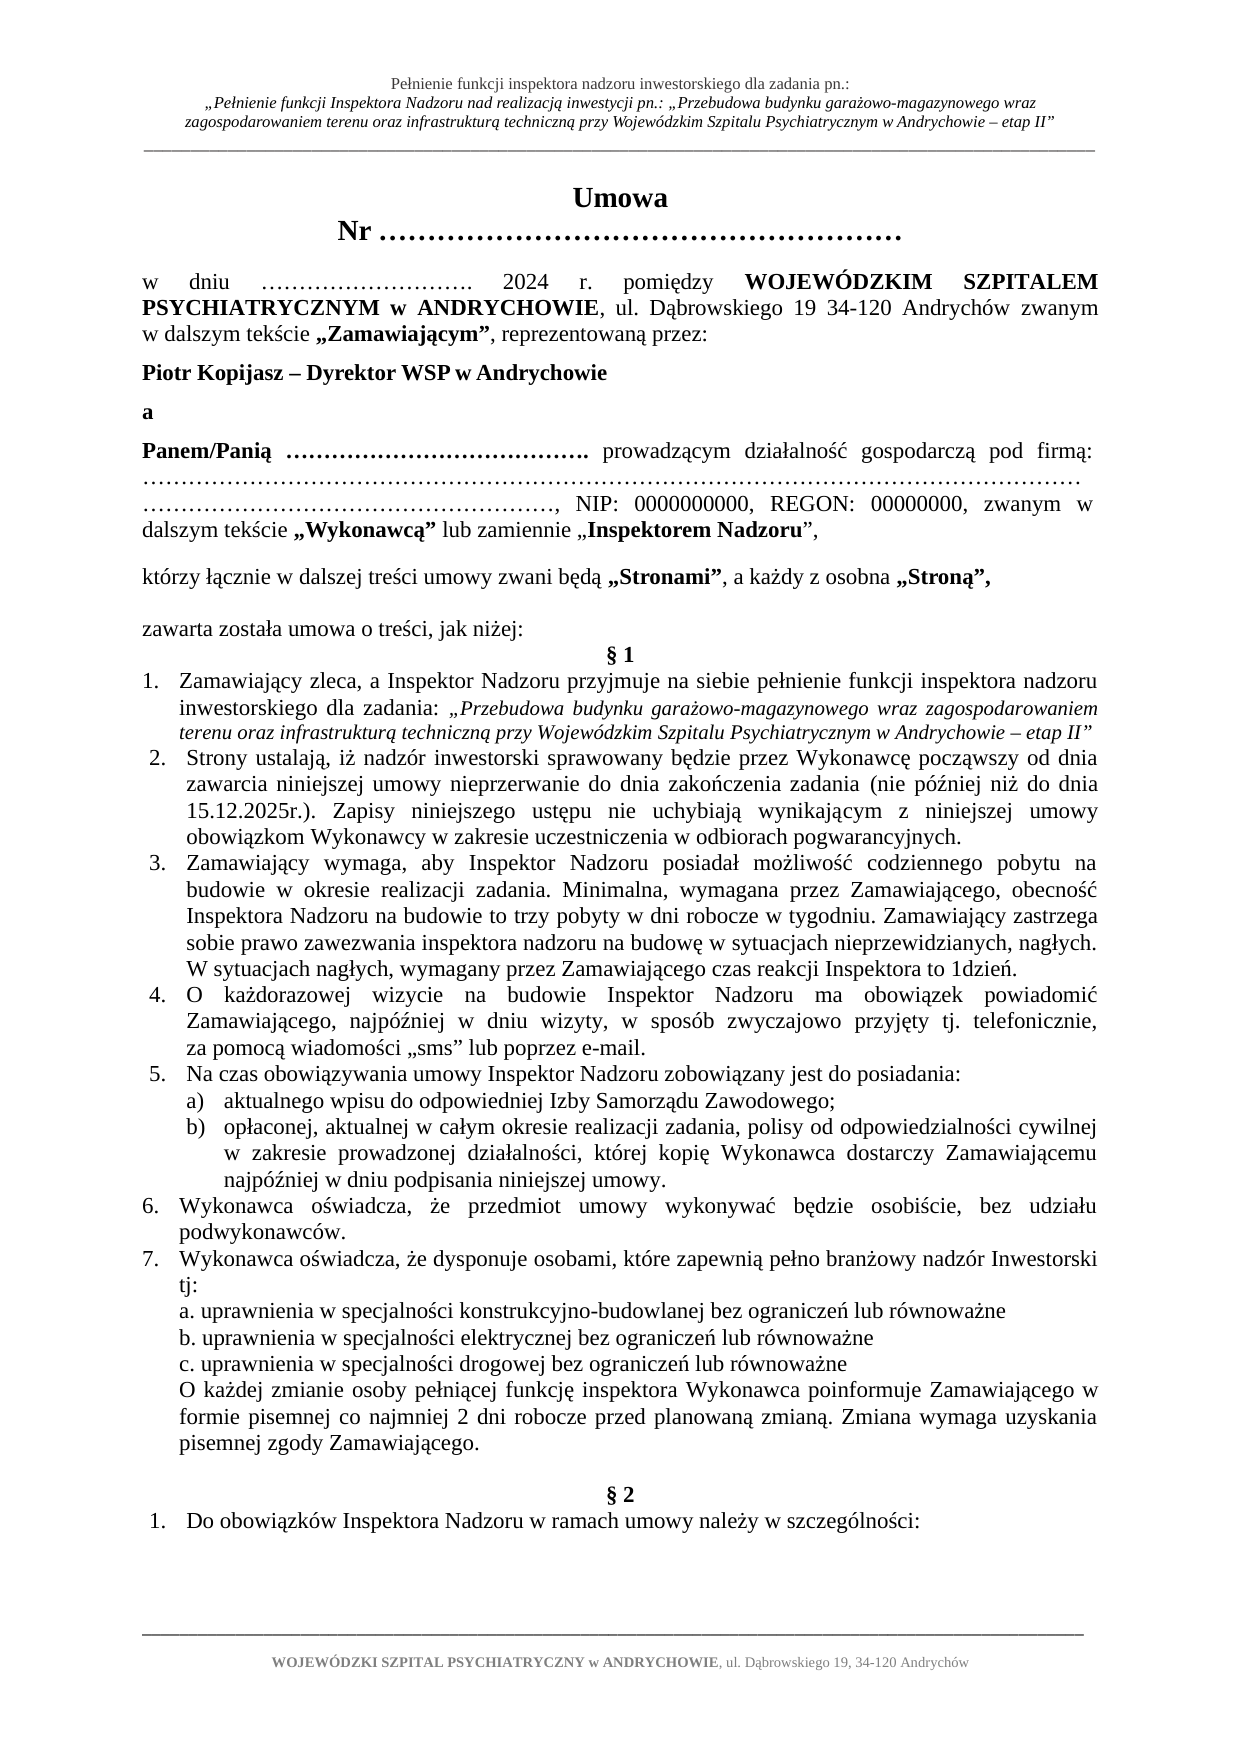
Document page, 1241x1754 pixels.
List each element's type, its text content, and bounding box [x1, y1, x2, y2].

text § 1 [142, 641, 1098, 667]
text a. uprawnienia w specjalności konstrukcyjno-budowlanej bez ograniczeń lub równoważne [179, 1297, 1098, 1324]
text Panem/Panią …………………………………. prowadzącym działalność gospodarczą pod firmą: ……………………………………………………………………………………………………………………………………………………………, NIP: 0000000000, REGON: 00000000, zwanym w dalszym tekście „Wykonawcą” lub zamiennie „Inspektorem Nadzoru”, [142, 437, 1093, 542]
text Umowa [142, 180, 1098, 213]
text którzy łącznie w dalszej treści umowy zwani będą „Stronami”, a każdy z osobna „Stroną”, [142, 563, 1093, 589]
text O każdej zmianie osoby pełniącej funkcję inspektora Wykonawca poinformuje Zamawiającego w formie pisemnej co najmniej 2 dni robocze przed planowaną zmianą. Zmiana wymaga uzyskania pisemnej zgody Zamawiającego. [179, 1377, 1098, 1456]
list Strony ustalają, iż nadzór inwestorski sprawowany będzie przez Wykonawcę począwszy od dnia zawarcia niniejszej umowy nieprzerwanie do dnia zakończenia zadania (nie później niż do dnia 15.12.2025r.). Zapisy niniejszego ustępu nie uchybiają wynikającym z niniejszej umowy obowiązkom Wykonawcy w zakresie uczestniczenia w odbiorach pogwarancyjnych. [149, 744, 1098, 849]
list Wykonawca oświadcza, że dysponuje osobami, które zapewnią pełno branżowy nadzór Inwestorski tj: [142, 1245, 1098, 1297]
list Do obowiązków Inspektora Nadzoru w ramach umowy należy w szczególności: [149, 1507, 1098, 1533]
list aktualnego wpisu do odpowiedniej Izby Samorządu Zawodowego; [186, 1087, 1098, 1113]
list O każdorazowej wizycie na budowie Inspektor Nadzoru ma obowiązek powiadomić Zamawiającego, najpóźniej w dniu wizyty, w sposób zwyczajowo przyjęty tj. telefonicznie, za pomocą wiadomości „sms” lub poprzez e-mail. [149, 981, 1098, 1060]
text b. uprawnienia w specjalności elektrycznej bez ograniczeń lub równoważne [179, 1324, 1098, 1350]
text § 2 [142, 1481, 1098, 1507]
text Piotr Kopijasz – Dyrektor WSP w Andrychowie [142, 359, 1098, 386]
text c. uprawnienia w specjalności drogowej bez ograniczeń lub równoważne [179, 1350, 1098, 1377]
list opłaconej, aktualnej w całym okresie realizacji zadania, polisy od odpowiedzialności cywilnej w zakresie prowadzonej działalności, której kopię Wykonawca dostarczy Zamawiającemu najpóźniej w dniu podpisania niniejszej umowy. [186, 1113, 1098, 1192]
list Wykonawca oświadcza, że przedmiot umowy wykonywać będzie osobiście, bez udziału podwykonawców. [142, 1192, 1098, 1245]
text a [142, 398, 1098, 424]
list Zamawiający wymaga, aby Inspektor Nadzoru posiadał możliwość codziennego pobytu na budowie w okresie realizacji zadania. Minimalna, wymagana przez Zamawiającego, obecność Inspektora Nadzoru na budowie to trzy pobyty w dni robocze w tygodniu. Zamawiający zastrzega sobie prawo zawezwania inspektora nadzoru na budowę w sytuacjach nieprzewidzianych, nagłych. W sytuacjach nagłych, wymagany przez Zamawiającego czas reakcji Inspektora to 1dzień. [149, 849, 1098, 981]
text Nr ……………………………………………… [142, 213, 1098, 247]
list Zamawiający zleca, a Inspektor Nadzoru przyjmuje na siebie pełnienie funkcji inspektora nadzoru inwestorskiego dla zadania: „Przebudowa budynku garażowo-magazynowego wraz zagospodarowaniem terenu oraz infrastrukturą techniczną przy Wojewódzkim Szpitalu Psychiatrycznym w Andrychowie – etap II” [142, 667, 1098, 744]
text zawarta została umowa o treści, jak niżej: [142, 614, 1093, 641]
text w dniu ………………………. 2024 r. pomiędzy WOJEWÓDZKIM SZPITALEM PSYCHIATRYCZNYM w ANDRYCHOWIE, ul. Dąbrowskiego 19 34-120 Andrychów zwanym w dalszym tekście „Zamawiającym”, reprezentowaną przez: [142, 268, 1098, 347]
list Na czas obowiązywania umowy Inspektor Nadzoru zobowiązany jest do posiadania: [149, 1060, 1098, 1087]
